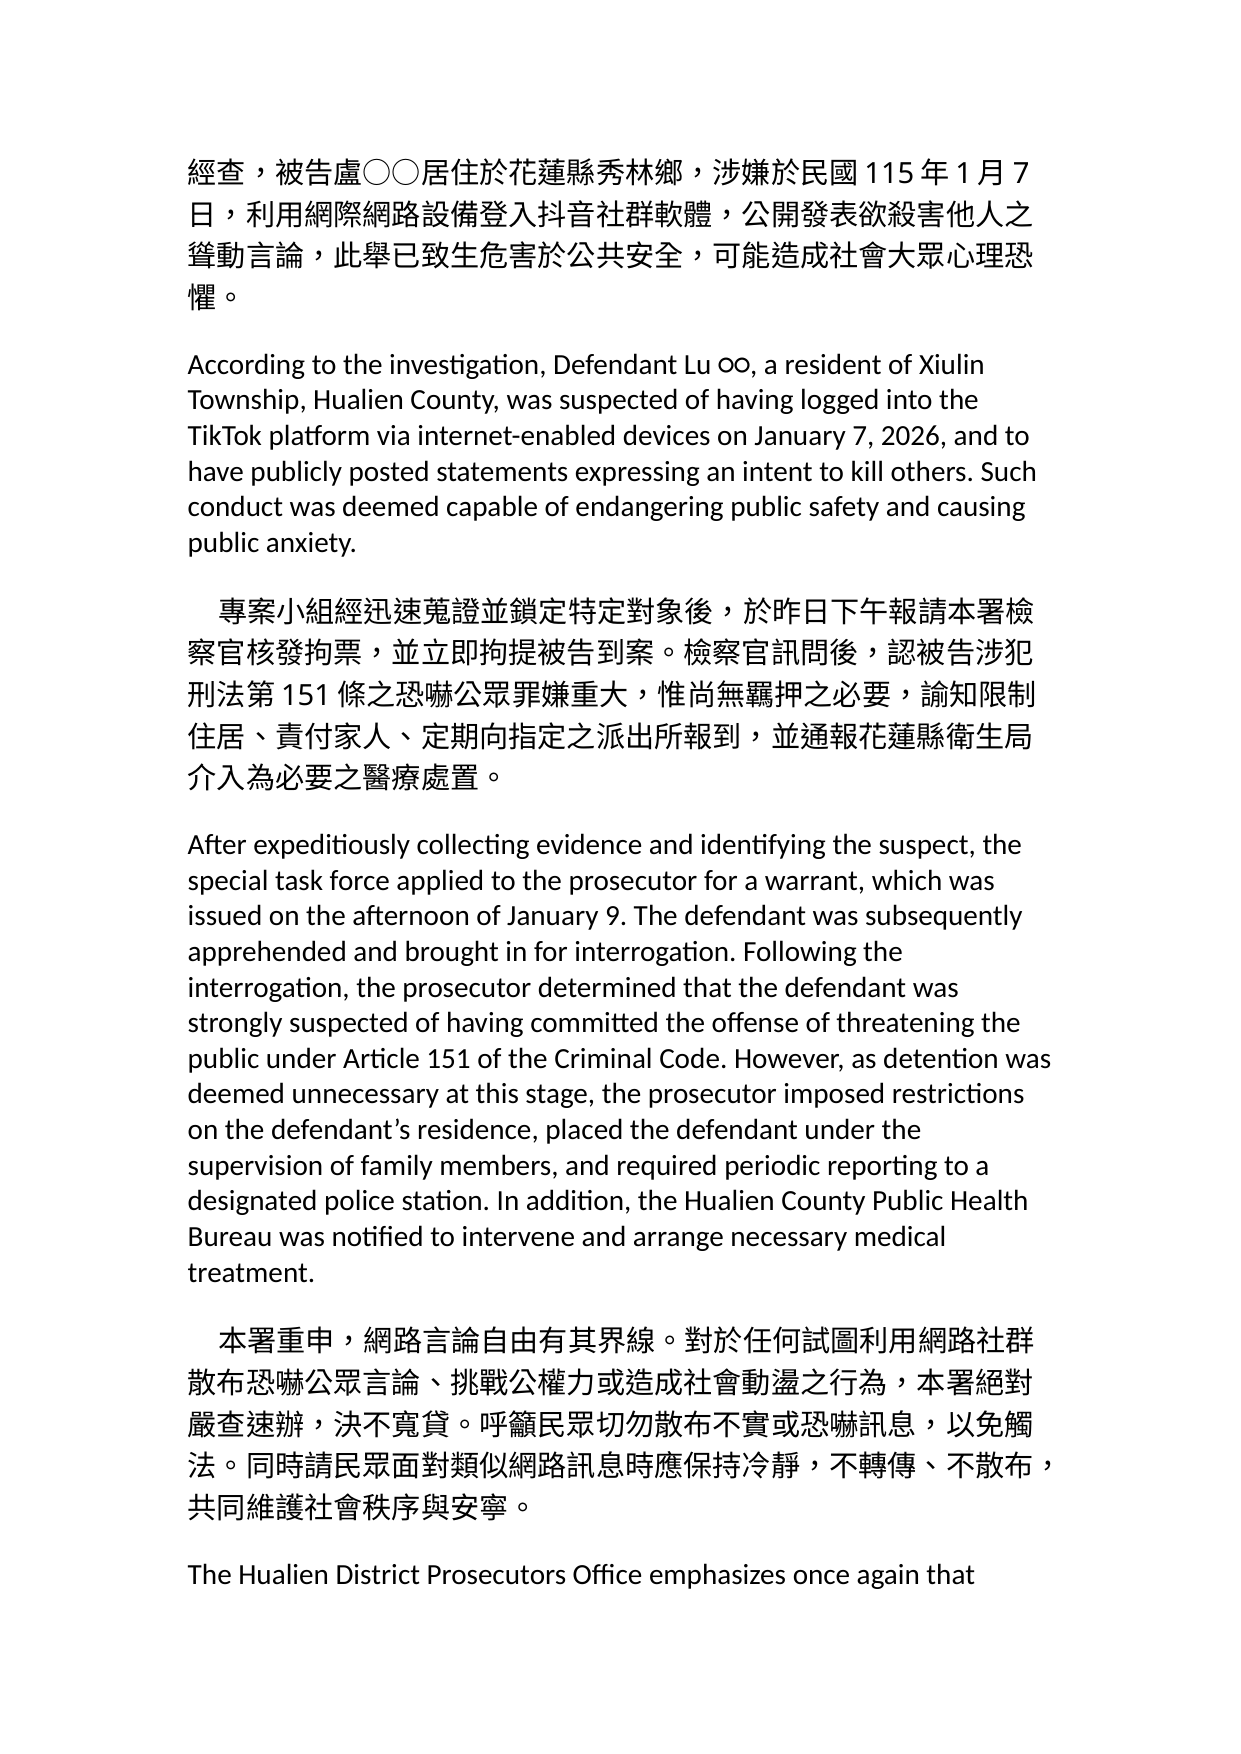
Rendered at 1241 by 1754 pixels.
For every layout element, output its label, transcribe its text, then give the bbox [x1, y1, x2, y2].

text 專案小組經迅速蒐證並鎖定特定對象後，於昨日下午報請本署檢察官核發拘票，並立即拘提被告到案。檢察官訊問後，認被告涉犯刑法第151條之恐嚇公眾罪嫌重大，惟尚無羈押之必要，諭知限制住居、責付家人、定期向指定之派出所報到，並通報花蓮縣衛生局介入為必要之醫療處置。 [187, 589, 1053, 797]
text After expeditiously collecting evidence and identifying the suspect, the special task force applied to the prosecutor for a warrant, which was issued on the afternoon of January 9. The defendant was subsequently apprehended and brought in for interrogation. Following the interrogation, the prosecutor determined that the defendant was strongly suspected of having committed the offense of threatening the public under Article 151 of the Criminal Code. However, as detention was deemed unnecessary at this stage, the prosecutor imposed restrictions on the defendant’s residence, placed the defendant under the supervision of family members, and required periodic reporting to a designated police station. In addition, the Hualien County Public Health Bureau was notified to intervene and arrange necessary medical treatment. [187, 826, 1053, 1289]
text 經查，被告盧○○居住於花蓮縣秀林鄉，涉嫌於民國115年1月7日，利用網際網路設備登入抖音社群軟體，公開發表欲殺害他人之聳動言論，此舉已致生危害於公共安全，可能造成社會大眾心理恐懼。 [187, 150, 1053, 317]
text The Hualien District Prosecutors Office emphasizes once again that [187, 1556, 1053, 1592]
text According to the investigation, Defendant Lu ○○, a resident of Xiulin Township, Hualien County, was suspected of having logged into the TikTok platform via internet-enabled devices on January 7, 2026, and to have publicly posted statements expressing an intent to kill others. Such conduct was deemed capable of endangering public safety and causing public anxiety. [187, 346, 1053, 559]
text 本署重申，網路言論自由有其界線。對於任何試圖利用網路社群散布恐嚇公眾言論、挑戰公權力或造成社會動盪之行為，本署絕對嚴查速辦，決不寬貸。呼籲民眾切勿散布不實或恐嚇訊息，以免觸法。同時請民眾面對類似網路訊息時應保持冷靜，不轉傳、不散布，共同維護社會秩序與安寧。 [187, 1318, 1053, 1527]
